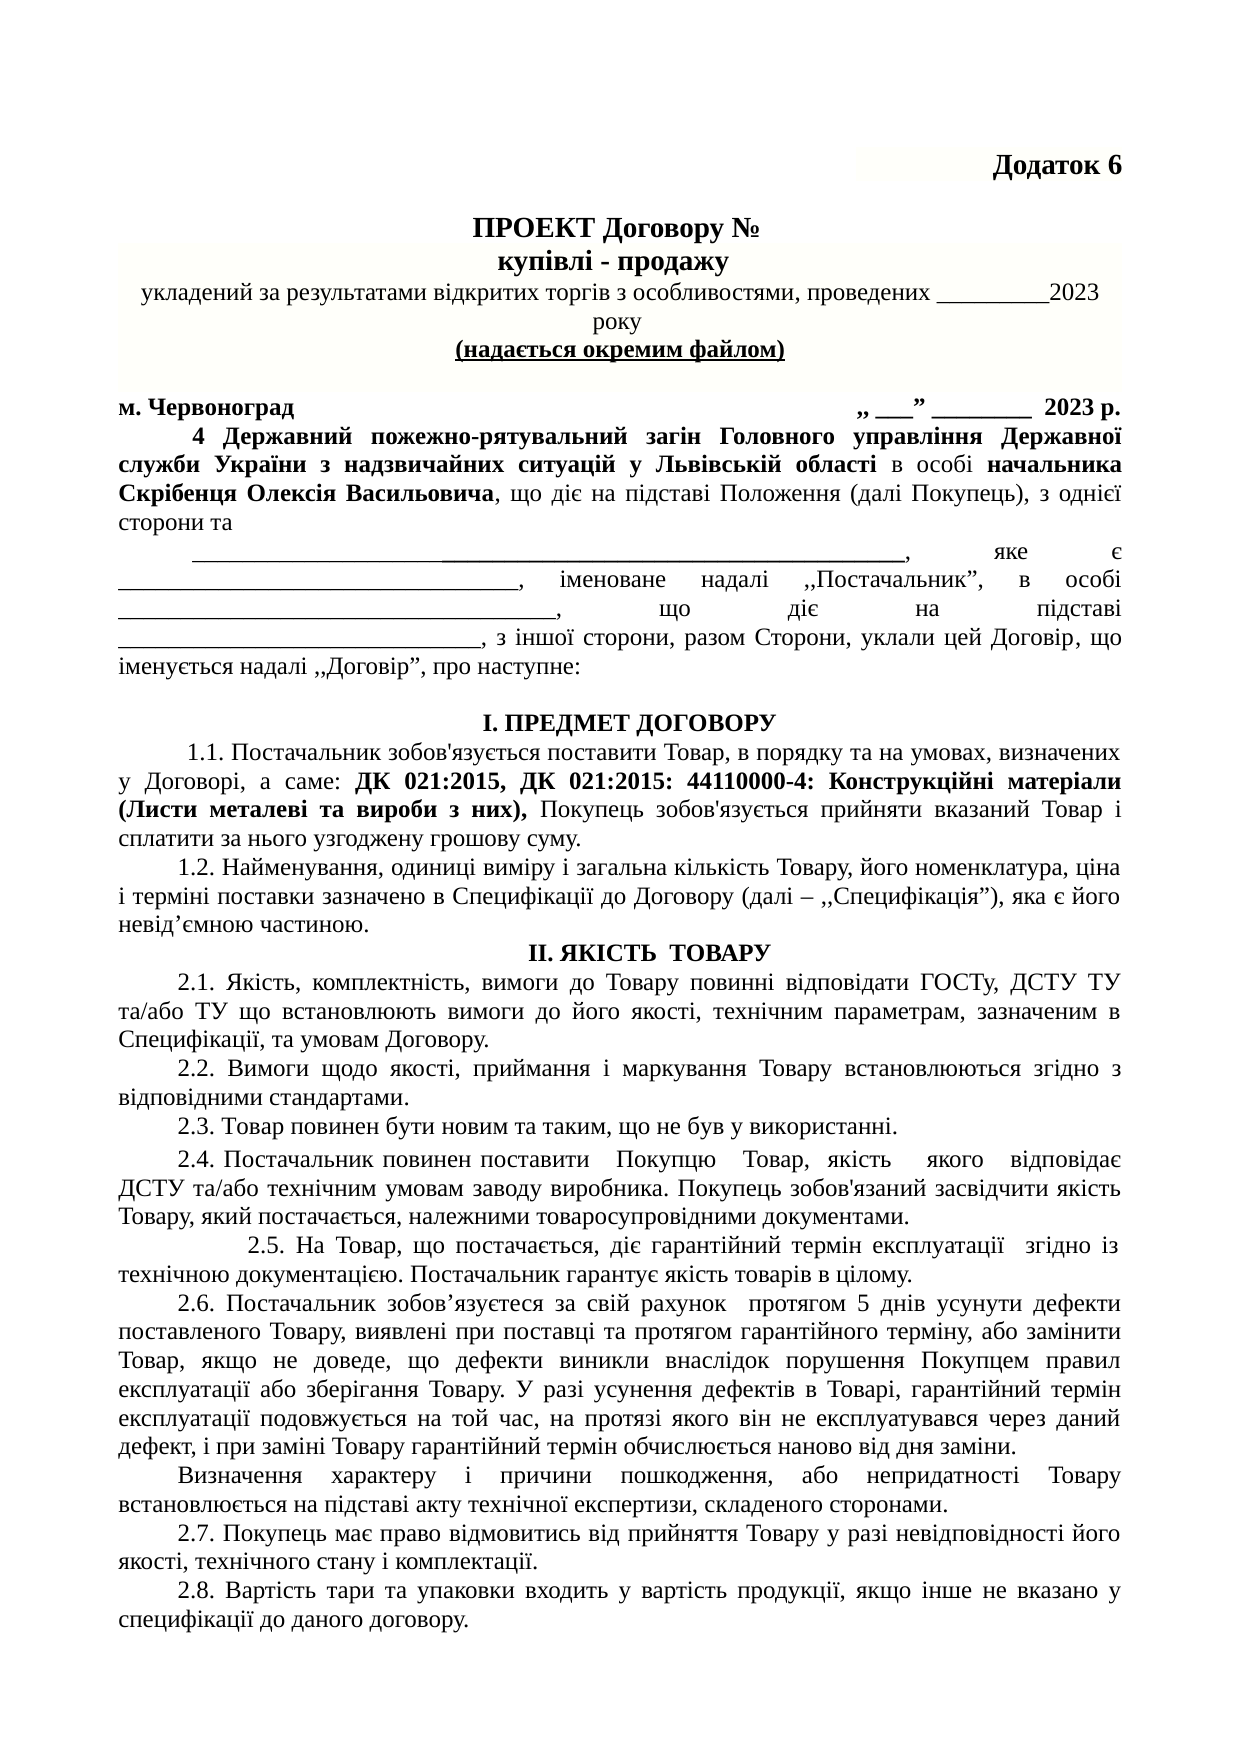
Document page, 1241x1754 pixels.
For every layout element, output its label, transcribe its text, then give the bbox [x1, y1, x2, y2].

text _________________________________________________________, яке є ________________________________, іменоване надалі ,,Постачальник”, в особі ___________________________________, що діє на підставі _____________________________, з іншої сторони, разом Сторони, уклали цей Договір, що іменується надалі ,,Договір”, про наступне: [118, 536, 1122, 679]
text Додаток 6 [856, 147, 1122, 181]
text 2.4. Постачальник повинен поставити Покупцю Товар, якість якого відповідає ДСТУ та/або технічним умовам заводу виробника. Покупець зобов'язаний засвідчити якість Товару, який постачається, належними товаросупровідними документами. [118, 1144, 1122, 1230]
text 2.3. Товар повинен бути новим та таким, що не був у використанні. [118, 1111, 1122, 1139]
text (надається окремим файлом) [118, 334, 1122, 363]
text Визначення характеру і причини пошкодження, або непридатності Товару встановлюється на підставі акту технічної експертизи, складеного сторонами. [118, 1460, 1122, 1518]
text 4 Державний пожежно-рятувальний загін Головного управління Державної служби України з надзвичайних ситуацій у Львівській області в особі начальника Скрібенця Олексія Васильовича, що діє на підставі Положення (далі Покупець), з однієї сторони та [118, 421, 1122, 536]
text 2.2. Вимоги щодо якості, приймання і маркування Товару встановлюються згідно з відповідними стандартами. [118, 1053, 1122, 1111]
text купівлі - продажу [118, 243, 1122, 277]
text 2.7. Покупець має право відмовитись від прийняття Товару у разі невідповідності його якості, технічного стану і комплектації. [118, 1518, 1122, 1575]
text 1.2. Найменування, одиниці виміру і загальна кількість Товару, його номенклатура, ціна і терміні поставки зазначено в Специфікації до Договору (далі – ,,Специфікація”), яка є його невід’ємною частиною. [118, 852, 1122, 938]
text II. ЯКІСТЬ ТОВАРУ [118, 938, 1122, 967]
text укладений за результатами відкритих торгів з особливостями, проведених _________2023 року [118, 277, 1122, 334]
text 2.8. Вартість тари та упаковки входить у вартість продукції, якщо інше не вказано у специфікації до даного договору. [118, 1575, 1122, 1633]
text I. ПРЕДМЕТ ДОГОВОРУ [118, 708, 1122, 737]
text 2.6. Постачальник зобов’язуєтеся за свій рахунок протягом 5 днів усунути дефекти поставленого Товару, виявлені при поставці та протягом гарантійного терміну, або замінити Товар, якщо не доведе, що дефекти виникли внаслідок порушення Покупцем правил експлуатації або зберігання Товару. У разі усунення дефектів в Товарі, гарантійний термін експлуатації подовжується на той час, на протязі якого він не експлуатувався через даний дефект, і при заміні Товару гарантійний термін обчислюється наново від дня заміни. [118, 1288, 1122, 1460]
text 2.5. На Товар, що постачається, діє гарантійний термін експлуатації згідно із технічною документацією. Постачальник гарантує якість товарів в цілому. [88, 1230, 1122, 1288]
text ПРОЕКТ Договору № [118, 210, 1122, 243]
text м. Червоноград ,, ___” ________ 2023 р. [118, 392, 1122, 421]
text 1.1. Постачальник зобов'язується поставити Товар, в порядку та на умовах, визначених у Договорі, а саме: ДК 021:2015, ДК 021:2015: 44110000-4: Конструкційні матеріали (Листи металеві та вироби з них), Покупець зобов'язується прийняти вказаний Товар і сплатити за нього узгоджену грошову суму. [118, 737, 1122, 852]
text 2.1. Якість, комплектність, вимоги до Товару повинні відповідати ГОСТу, ДСТУ ТУ та/або ТУ що встановлюють вимоги до його якості, технічним параметрам, зазначеним в Специфікації, та умовам Договору. [118, 967, 1122, 1053]
